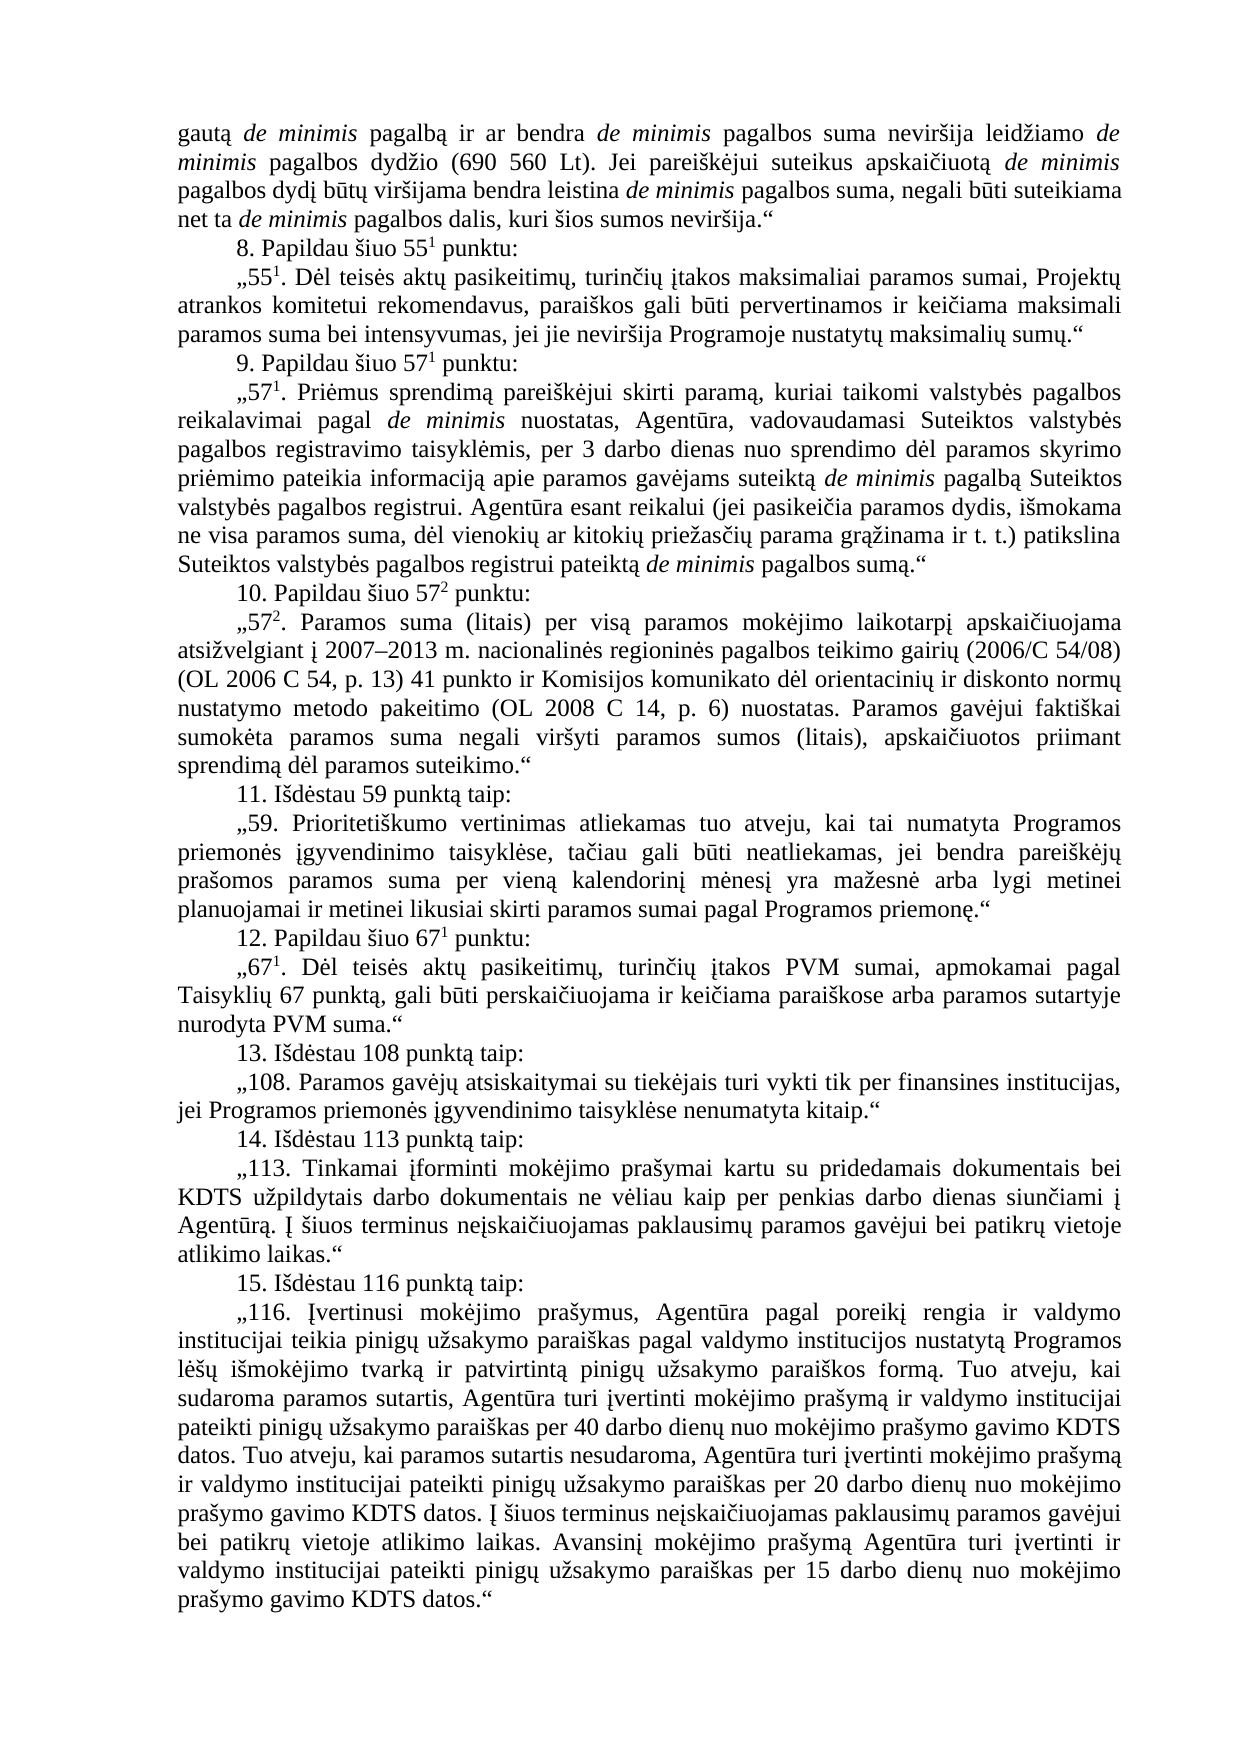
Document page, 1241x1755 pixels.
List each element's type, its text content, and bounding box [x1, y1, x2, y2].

text gautą de minimis pagalbą ir ar bendra de minimis pagalbos suma neviršija leidžiamo de minimis pagalbos dydžio (690 560 Lt). Jei pareiškėjui suteikus apskaičiuotą de minimis pagalbos dydį būtų viršijama bendra leistina de minimis pagalbos suma, negali būti suteikiama net ta de minimis pagalbos dalis, kuri šios sumos neviršija.“ [177, 118, 1122, 233]
text „551. Dėl teisės aktų pasikeitimų, turinčių įtakos maksimaliai paramos sumai, Projektų atrankos komitetui rekomendavus, paraiškos gali būti pervertinamos ir keičiama maksimali paramos suma bei intensyvumas, jei jie neviršija Programoje nustatytų maksimalių sumų.“ [177, 262, 1122, 348]
text 9. Papildau šiuo 571 punktu: [177, 348, 1122, 377]
text „116. Įvertinusi mokėjimo prašymus, Agentūra pagal poreikį rengia ir valdymo institucijai teikia pinigų užsakymo paraiškas pagal valdymo institucijos nustatytą Programos lėšų išmokėjimo tvarką ir patvirtintą pinigų užsakymo paraiškos formą. Tuo atveju, kai sudaroma paramos sutartis, Agentūra turi įvertinti mokėjimo prašymą ir valdymo institucijai pateikti pinigų užsakymo paraiškas per 40 darbo dienų nuo mokėjimo prašymo gavimo KDTS datos. Tuo atveju, kai paramos sutartis nesudaroma, Agentūra turi įvertinti mokėjimo prašymą ir valdymo institucijai pateikti pinigų užsakymo paraiškas per 20 darbo dienų nuo mokėjimo prašymo gavimo KDTS datos. Į šiuos terminus neįskaičiuojamas paklausimų paramos gavėjui bei patikrų vietoje atlikimo laikas. Avansinį mokėjimo prašymą Agentūra turi įvertinti ir valdymo institucijai pateikti pinigų užsakymo paraiškas per 15 darbo dienų nuo mokėjimo prašymo gavimo KDTS datos.“ [177, 1297, 1122, 1613]
text 13. Išdėstau 108 punktą taip: [177, 1038, 1122, 1067]
text „108. Paramos gavėjų atsiskaitymai su tiekėjais turi vykti tik per finansines institucijas, jei Programos priemonės įgyvendinimo taisyklėse nenumatyta kitaip.“ [177, 1067, 1122, 1124]
text „59. Prioritetiškumo vertinimas atliekamas tuo atveju, kai tai numatyta Programos priemonės įgyvendinimo taisyklėse, tačiau gali būti neatliekamas, jei bendra pareiškėjų prašomos paramos suma per vieną kalendorinį mėnesį yra mažesnė arba lygi metinei planuojamai ir metinei likusiai skirti paramos sumai pagal Programos priemonę.“ [177, 808, 1122, 923]
text „571. Priėmus sprendimą pareiškėjui skirti paramą, kuriai taikomi valstybės pagalbos reikalavimai pagal de minimis nuostatas, Agentūra, vadovaudamasi Suteiktos valstybės pagalbos registravimo taisyklėmis, per 3 darbo dienas nuo sprendimo dėl paramos skyrimo priėmimo pateikia informaciją apie paramos gavėjams suteiktą de minimis pagalbą Suteiktos valstybės pagalbos registrui. Agentūra esant reikalui (jei pasikeičia paramos dydis, išmokama ne visa paramos suma, dėl vienokių ar kitokių priežasčių parama grąžinama ir t. t.) patikslina Suteiktos valstybės pagalbos registrui pateiktą de minimis pagalbos sumą.“ [177, 377, 1122, 578]
text 11. Išdėstau 59 punktą taip: [177, 779, 1122, 808]
text 10. Papildau šiuo 572 punktu: [177, 578, 1122, 607]
text 14. Išdėstau 113 punktą taip: [177, 1124, 1122, 1153]
text 15. Išdėstau 116 punktą taip: [177, 1268, 1122, 1297]
text 12. Papildau šiuo 671 punktu: [177, 923, 1122, 952]
text „572. Paramos suma (litais) per visą paramos mokėjimo laikotarpį apskaičiuojama atsižvelgiant į 2007–2013 m. nacionalinės regioninės pagalbos teikimo gairių (2006/C 54/08) (OL 2006 C 54, p. 13) 41 punkto ir Komisijos komunikato dėl orientacinių ir diskonto normų nustatymo metodo pakeitimo (OL 2008 C 14, p. 6) nuostatas. Paramos gavėjui faktiškai sumokėta paramos suma negali viršyti paramos sumos (litais), apskaičiuotos priimant sprendimą dėl paramos suteikimo.“ [177, 607, 1122, 779]
text 8. Papildau šiuo 551 punktu: [177, 233, 1122, 262]
text „113. Tinkamai įforminti mokėjimo prašymai kartu su pridedamais dokumentais bei KDTS užpildytais darbo dokumentais ne vėliau kaip per penkias darbo dienas siunčiami į Agentūrą. Į šiuos terminus neįskaičiuojamas paklausimų paramos gavėjui bei patikrų vietoje atlikimo laikas.“ [177, 1153, 1122, 1268]
text „671. Dėl teisės aktų pasikeitimų, turinčių įtakos PVM sumai, apmokamai pagal Taisyklių 67 punktą, gali būti perskaičiuojama ir keičiama paraiškose arba paramos sutartyje nurodyta PVM suma.“ [177, 952, 1122, 1038]
